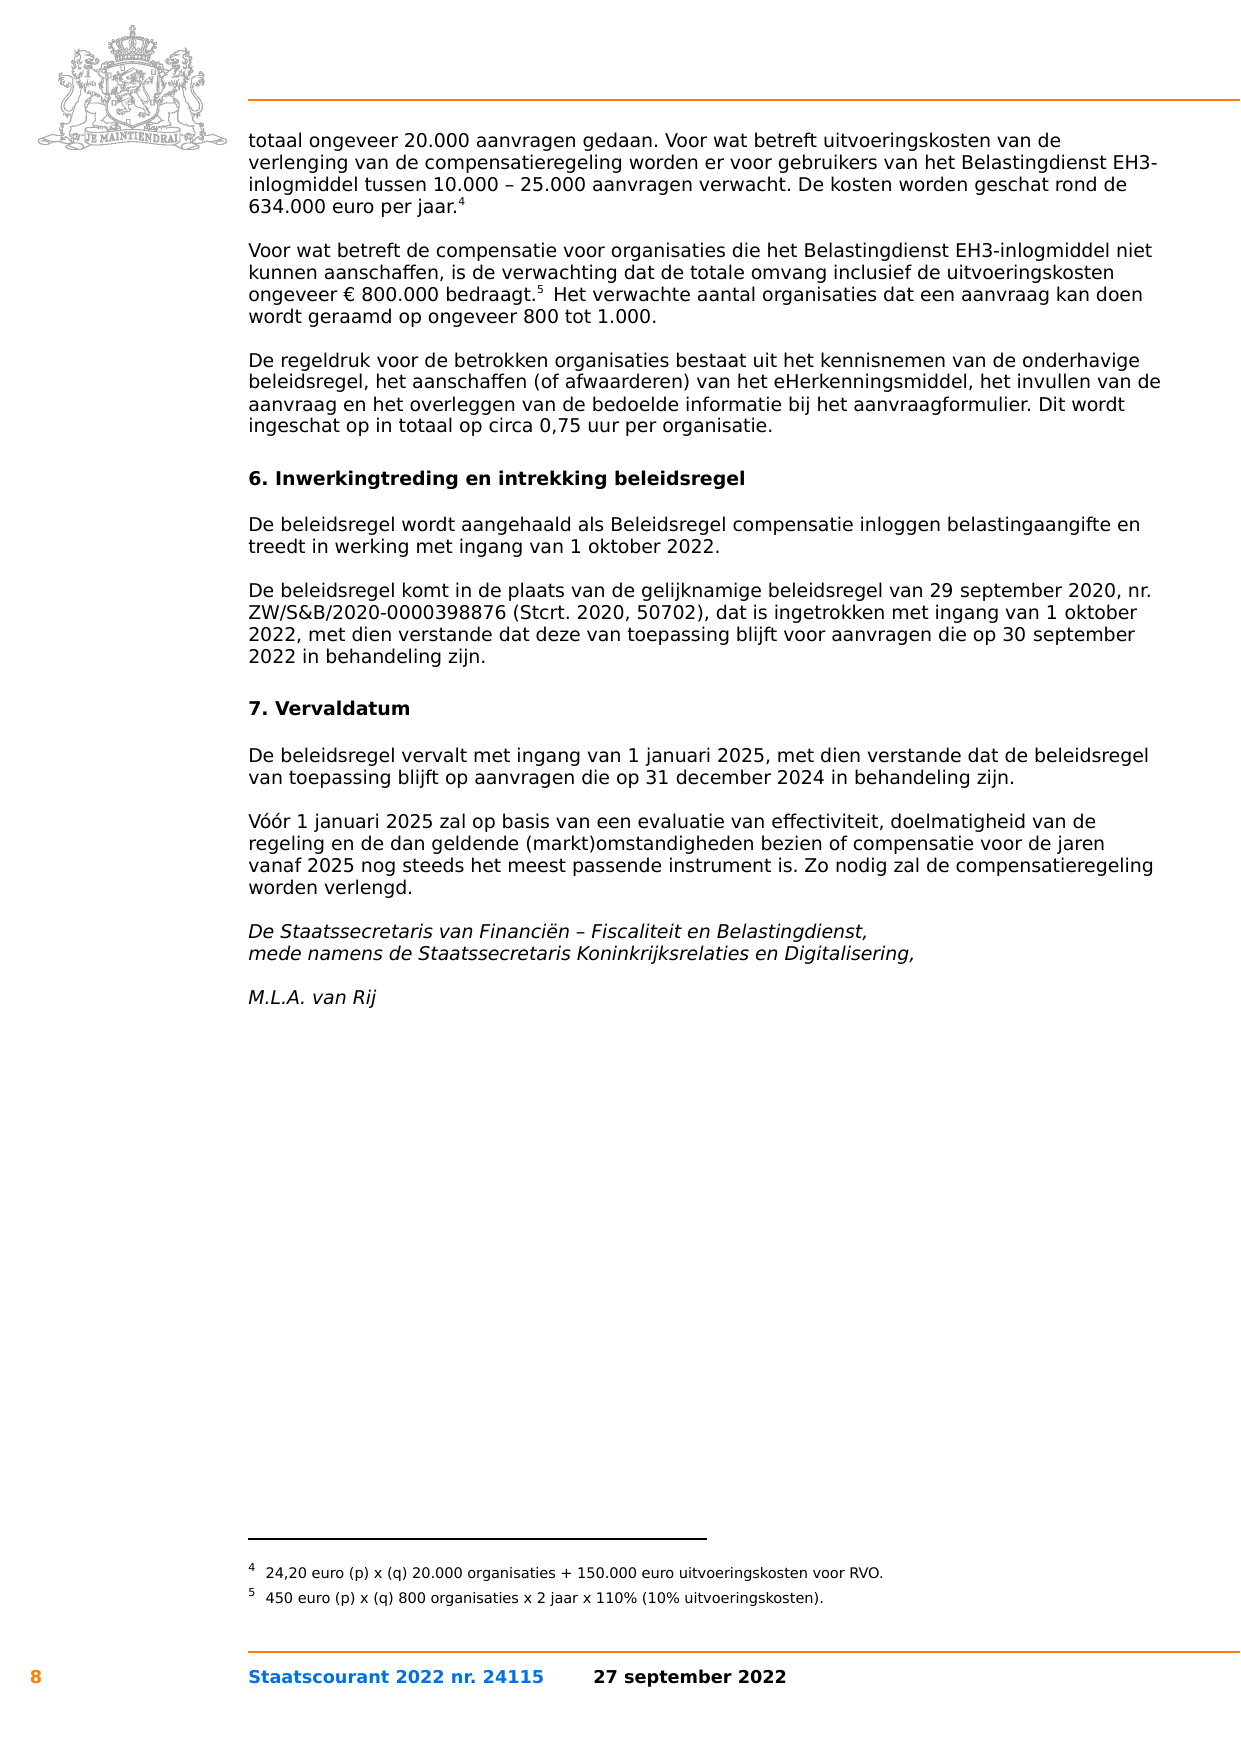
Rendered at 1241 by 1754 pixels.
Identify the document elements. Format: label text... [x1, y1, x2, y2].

text 450 euro (p) x (q) 800 organisaties x 2 jaar x 110% (10% uitvoeringskosten). [248, 1586, 1163, 1608]
text De beleidsregel wordt aangehaald als Beleidsregel compensatie inloggen belastingaangifte en treedt in werking met ingang van 1 oktober 2022. [248, 514, 1163, 558]
text Voor wat betreft de compensatie voor organisaties die het Belastingdienst EH3-inlogmiddel niet kunnen aanschaffen, is de verwachting dat de totale omvang inclusief de uitvoeringskosten ongeveer € 800.000 bedraagt. Het verwachte aantal organisaties dat een aanvraag kan doen wordt geraamd op ongeveer 800 tot 1.000. [248, 240, 1163, 328]
subtitle 6. Inwerkingtreding en intrekking beleidsregel [248, 467, 1163, 489]
subtitle 7. Vervaldatum [248, 698, 1163, 720]
text De beleidsregel komt in de plaats van de gelijknamige beleidsregel van 29 september 2020, nr. ZW/S&B/2020-0000398876 (Stcrt. 2020, 50702), dat is ingetrokken met ingang van 1 oktober 2022, met dien verstande dat deze van toepassing blijft voor aanvragen die op 30 september 2022 in behandeling zijn. [248, 580, 1163, 668]
text Vóór 1 januari 2025 zal op basis van een evaluatie van effectiviteit, doelmatigheid van de regeling en de dan geldende (markt)omstandigheden bezien of compensatie voor de jaren vanaf 2025 nog steeds het meest passende instrument is. Zo nodig zal de compensatieregeling worden verlengd. [248, 811, 1163, 899]
text De beleidsregel vervalt met ingang van 1 januari 2025, met dien verstande dat de beleidsregel van toepassing blijft op aanvragen die op 31 december 2024 in behandeling zijn. [248, 745, 1163, 789]
picture [38, 25, 227, 150]
text 24,20 euro (p) x (q) 20.000 organisaties + 150.000 euro uitvoeringskosten voor RVO. [248, 1561, 1163, 1583]
text De regeldruk voor de betrokken organisaties bestaat uit het kennisnemen van de onderhavige beleidsregel, het aanschaffen (of afwaarderen) van het eHerkenningsmiddel, het invullen van de aanvraag en het overleggen van de bedoelde informatie bij het aanvraagformulier. Dit wordt ingeschat op in totaal op circa 0,75 uur per organisatie. [248, 349, 1163, 437]
text De Staatssecretaris van Financiën – Fiscaliteit en Belastingdienst, mede namens de Staatssecretaris Koninkrijksrelaties en Digitalisering, M.L.A. van Rij [248, 921, 1163, 1009]
text totaal ongeveer 20.000 aanvragen gedaan. Voor wat betreft uitvoeringskosten van de verlenging van de compensatieregeling worden er voor gebruikers van het Belastingdienst EH3-inlogmiddel tussen 10.000 – 25.000 aanvragen verwacht. De kosten worden geschat rond de 634.000 euro per jaar. [248, 130, 1163, 218]
